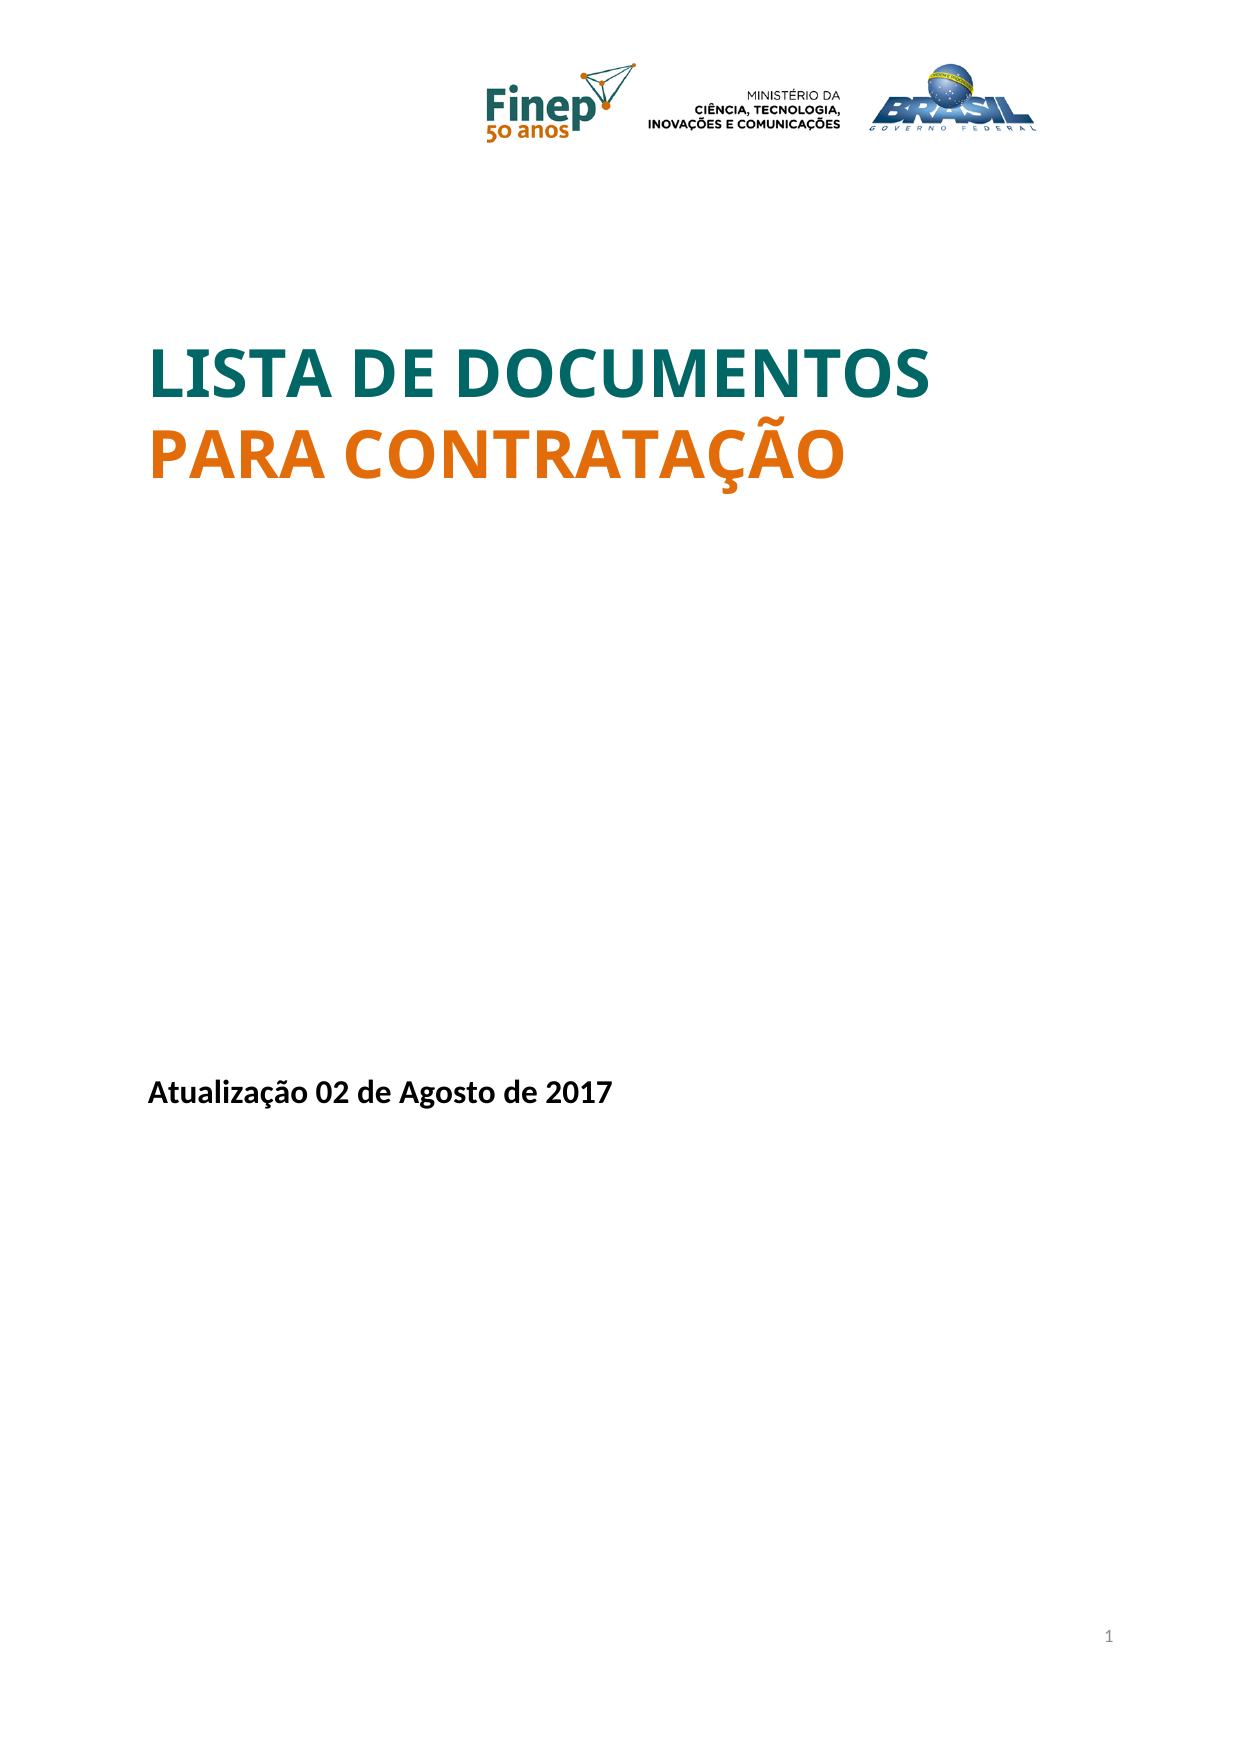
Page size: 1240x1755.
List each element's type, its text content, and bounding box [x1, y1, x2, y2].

text Atualização 02 de Agosto de 2017 [148, 1071, 1102, 1112]
subtitle LISTA DE DOCUMENTOS PARA CONTRATAÇÃO [148, 333, 1068, 495]
